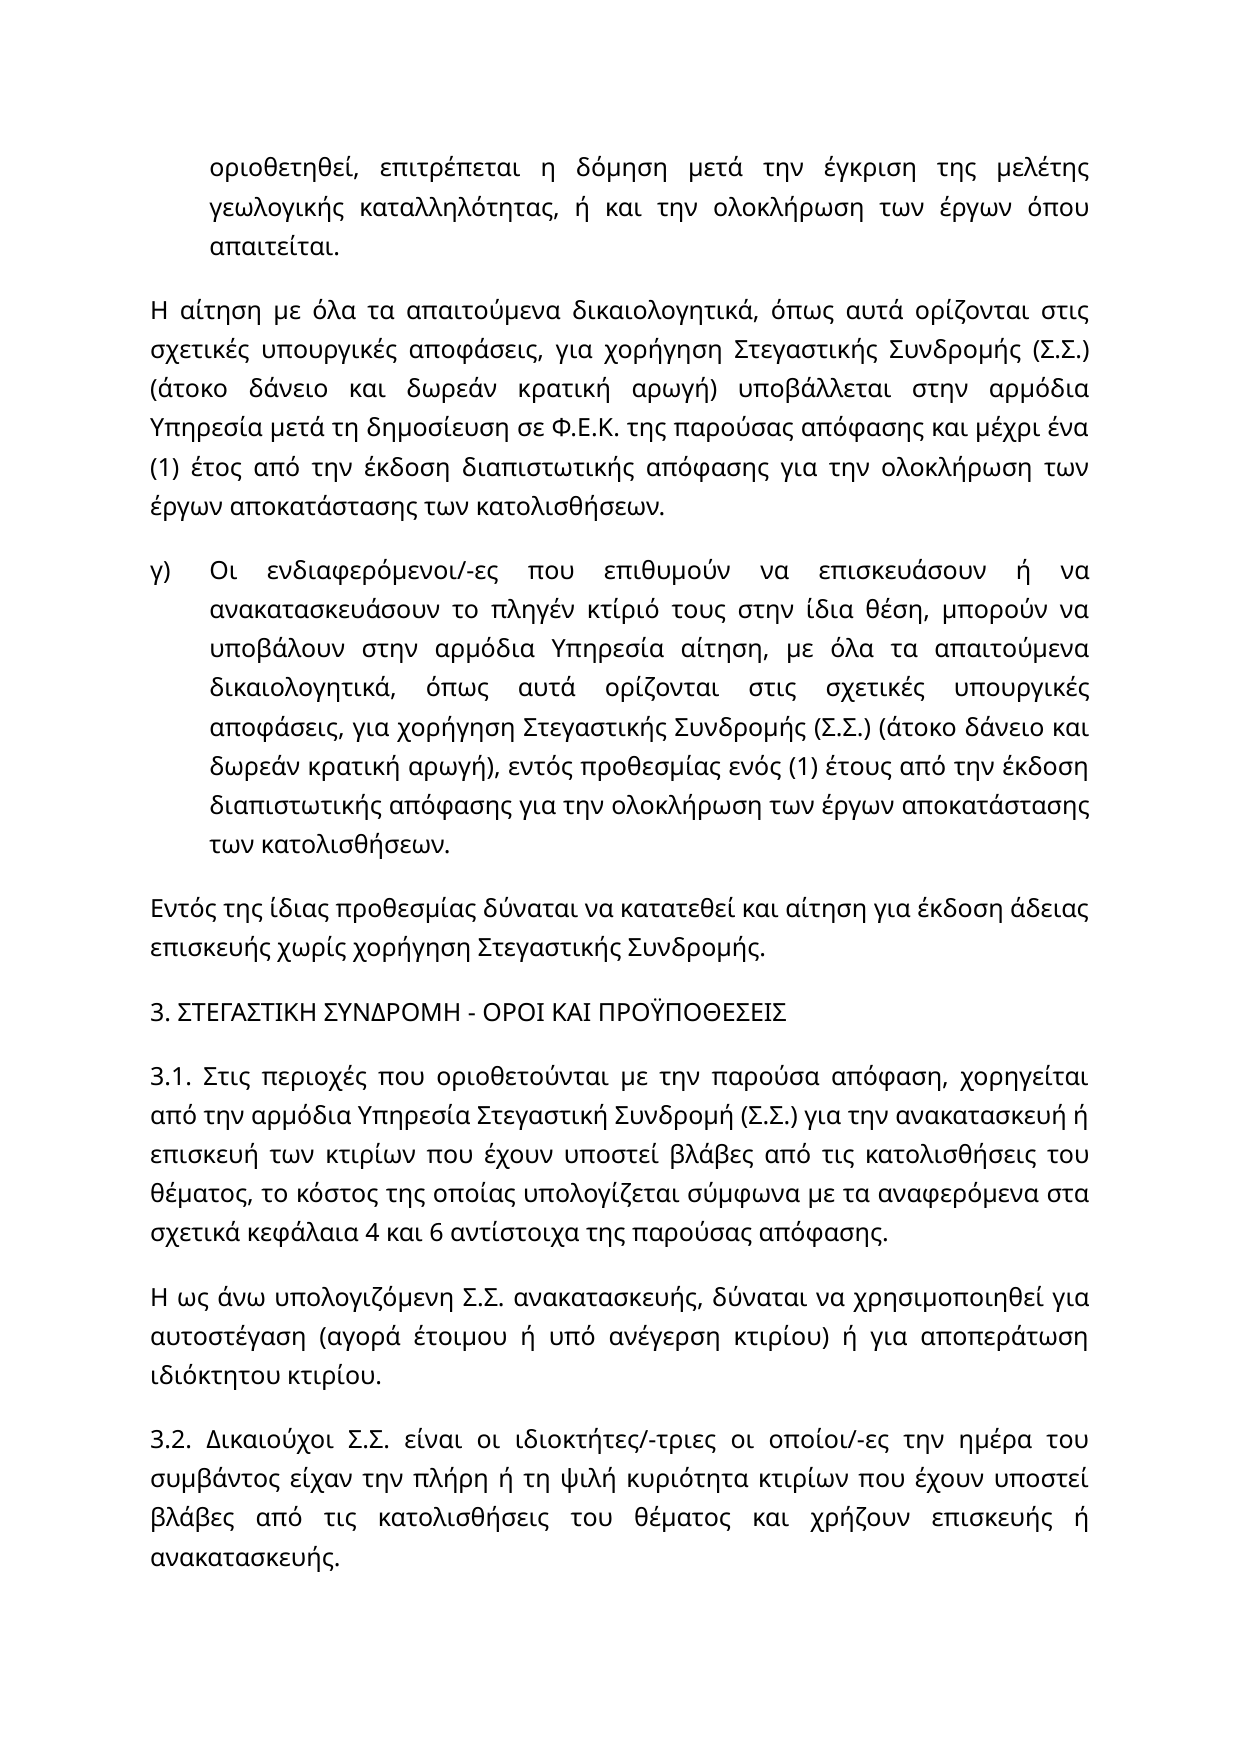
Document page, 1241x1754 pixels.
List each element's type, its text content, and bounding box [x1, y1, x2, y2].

text Η αίτηση με όλα τα απαιτούμενα δικαιολογητικά, όπως αυτά ορίζονται στις σχετικές υπουργικές αποφάσεις, για χορήγηση Στεγαστικής Συνδρομής (Σ.Σ.) (άτοκο δάνειο και δωρεάν κρατική αρωγή) υποβάλλεται στην αρμόδια Υπηρεσία μετά τη δημοσίευση σε Φ.Ε.Κ. της παρούσας απόφασης και μέχρι ένα (1) έτος από την έκδοση διαπιστωτικής απόφασης για την ολοκλήρωση των έργων αποκατάστασης των κατολισθήσεων. [150, 292, 1090, 522]
text Εντός της ίδιας προθεσμίας δύναται να κατατεθεί και αίτηση για έκδοση άδειας επισκευής χωρίς χορήγηση Στεγαστικής Συνδρομής. [150, 891, 1090, 964]
text 3.2. Δικαιούχοι Σ.Σ. είναι οι ιδιοκτήτες/-τριες οι οποίοι/-ες την ημέρα του συμβάντος είχαν την πλήρη ή τη ψιλή κυριότητα κτιρίων που έχουν υποστεί βλάβες από τις κατολισθήσεις του θέματος και χρήζουν επισκευής ή ανακατασκευής. [150, 1422, 1090, 1573]
text Η ως άνω υπολογιζόμενη Σ.Σ. ανακατασκευής, δύναται να χρησιμοποιηθεί για αυτοστέγαση (αγορά έτοιμου ή υπό ανέγερση κτιρίου) ή για αποπεράτωση ιδιόκτητου κτιρίου. [150, 1279, 1090, 1392]
list οριοθετηθεί, επιτρέπεται η δόμηση μετά την έγκριση της μελέτης γεωλογικής καταλληλότητας, ή και την ολοκλήρωση των έργων όπου απαιτείται. [150, 150, 1090, 262]
text 3.1. Στις περιοχές που οριοθετούνται με την παρούσα απόφαση, χορηγείται από την αρμόδια Υπηρεσία Στεγαστική Συνδρομή (Σ.Σ.) για την ανακατασκευή ή επισκευή των κτιρίων που έχουν υποστεί βλάβες από τις κατολισθήσεις του θέματος, το κόστος της οποίας υπολογίζεται σύμφωνα με τα αναφερόμενα στα σχετικά κεφάλαια 4 και 6 αντίστοιχα της παρούσας απόφασης. [150, 1058, 1090, 1249]
list γ) Οι ενδιαφερόμενοι/-ες που επιθυμούν να επισκευάσουν ή να ανακατασκευάσουν το πληγέν κτίριό τους στην ίδια θέση, μπορούν να υποβάλουν στην αρμόδια Υπηρεσία αίτηση, με όλα τα απαιτούμενα δικαιολογητικά, όπως αυτά ορίζονται στις σχετικές υπουργικές αποφάσεις, για χορήγηση Στεγαστικής Συνδρομής (Σ.Σ.) (άτοκο δάνειο και δωρεάν κρατική αρωγή), εντός προθεσμίας ενός (1) έτους από την έκδοση διαπιστωτικής απόφασης για την ολοκλήρωση των έργων αποκατάστασης των κατολισθήσεων. [150, 552, 1090, 861]
text 3. ΣΤΕΓΑΣΤΙΚΗ ΣΥΝΔΡΟΜΗ - ΟΡΟΙ ΚΑΙ ΠΡΟΫΠΟΘΕΣΕΙΣ [150, 994, 1090, 1028]
